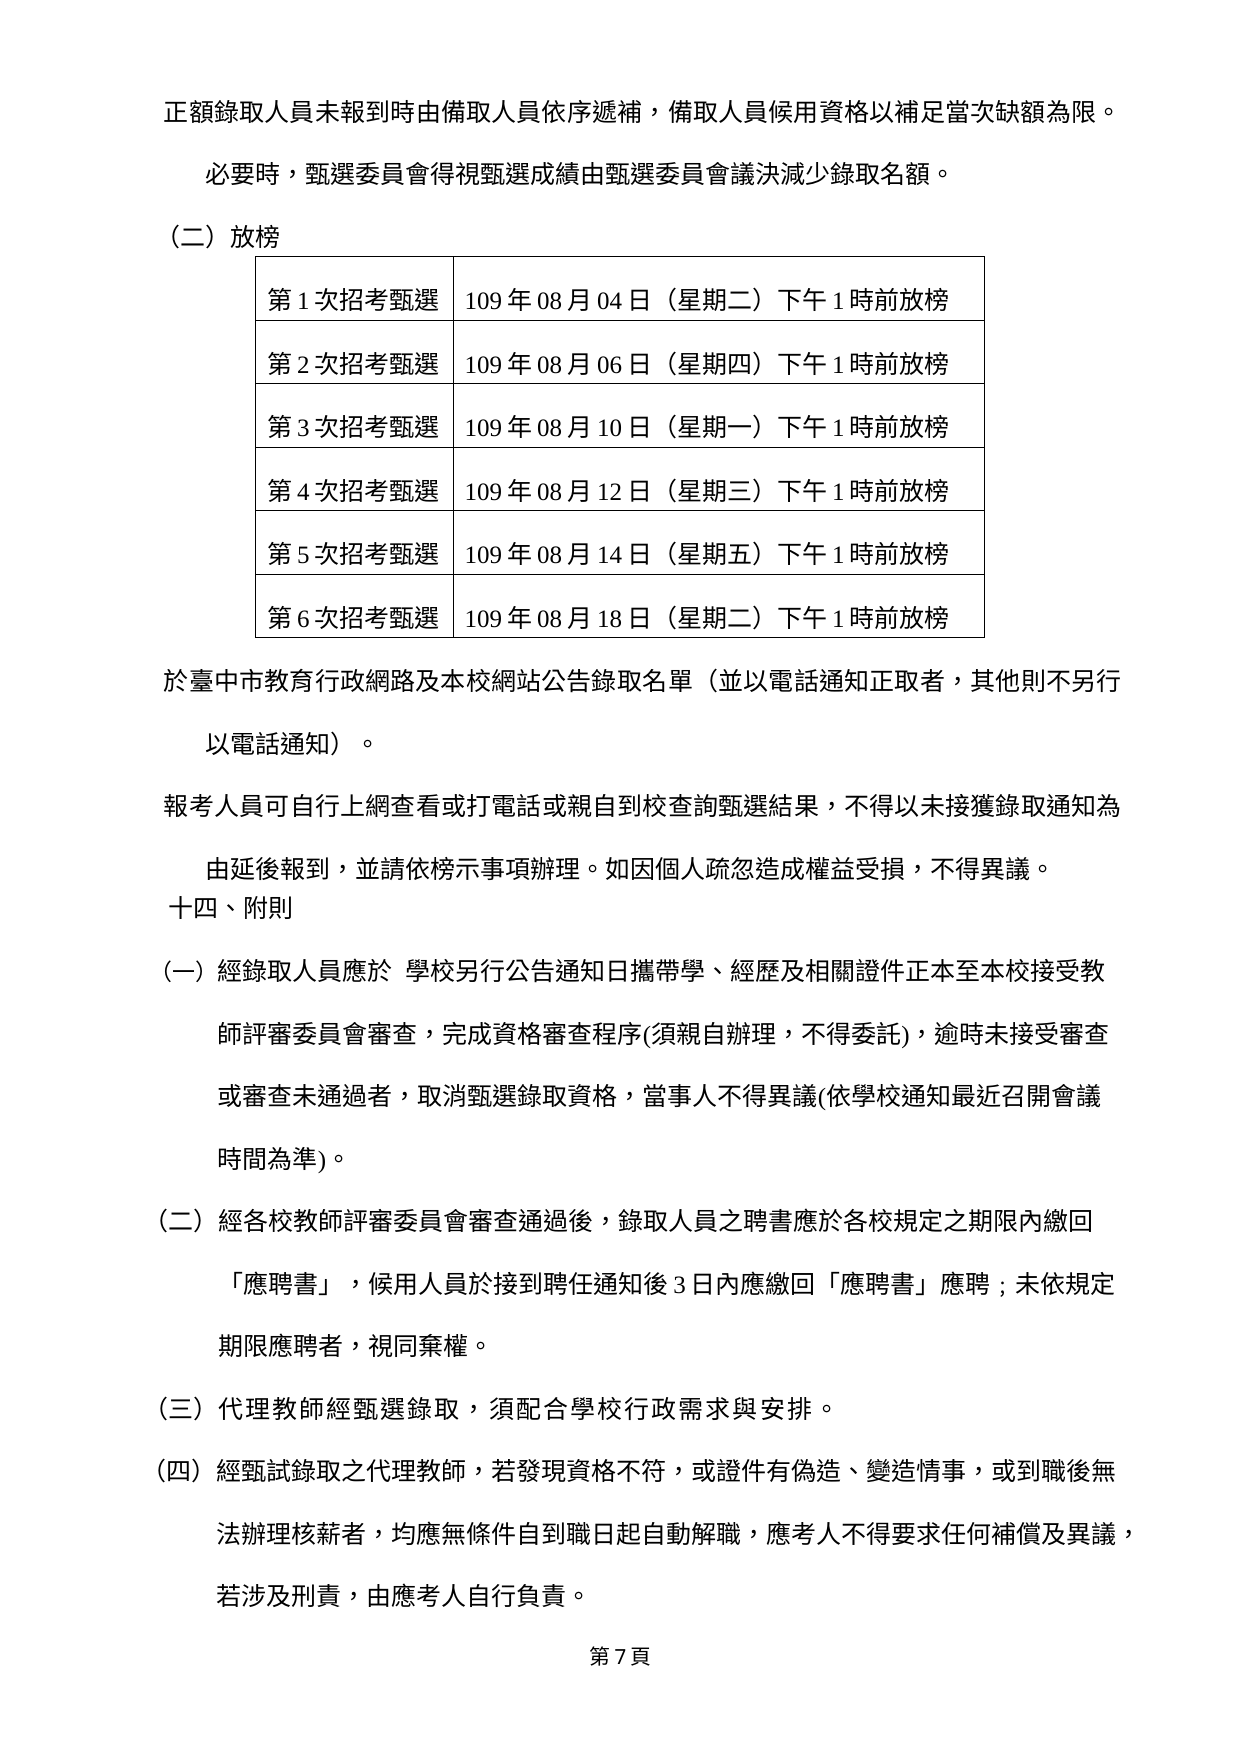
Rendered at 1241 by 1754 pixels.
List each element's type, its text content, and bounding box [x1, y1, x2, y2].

table_cell 109年08月14日（星期五）下午1時前放榜 [454, 511, 984, 574]
text （四）經甄試錄取之代理教師，若發現資格不符，或證件有偽造、變造情事，或到職後無法辦理核薪者，均應無條件自到職日起自動解職，應考人不得要求任何補償及異議，若涉及刑責，由應考人自行負責。 [141, 1428, 1122, 1616]
table_header 第1次招考甄選 [256, 257, 453, 319]
table_cell 第3次招考甄選 [256, 384, 453, 447]
text 十四、附則 [162, 888, 1122, 924]
text （三）代理教師經甄選錄取，須配合學校行政需求與安排。 [118, 1366, 1122, 1428]
text （二）經各校教師評審委員會審查通過後，錄取人員之聘書應於各校規定之期限內繳回「應聘書」，候用人員於接到聘任通知後3日內應繳回「應聘書」應聘﹔未依規定期限應聘者，視同棄權。 [143, 1178, 1122, 1366]
table_header 109年08月04日（星期二）下午1時前放榜 [454, 257, 984, 319]
table_cell 109年08月18日（星期二）下午1時前放榜 [454, 575, 984, 637]
text （二）放榜 [156, 193, 1122, 256]
table_cell 109年08月06日（星期四）下午1時前放榜 [454, 321, 984, 383]
text （一）經錄取人員應於 學校另行公告通知日攜帶學、經歷及相關證件正本至本校接受教師評審委員會審查，完成資格審查程序(須親自辦理，不得委託)，逾時未接受審查或審查未通過者，取消甄選錄取資格，當事人不得異議(依學校通知最近召開會議時間為準)。 [149, 928, 1122, 1178]
text 於臺中市教育行政網路及本校網站公告錄取名單（並以電話通知正取者，其他則不另行以電話通知）。 [118, 638, 1122, 763]
table_cell 第6次招考甄選 [256, 575, 453, 637]
table_cell 第4次招考甄選 [256, 448, 453, 510]
table_cell 第2次招考甄選 [256, 321, 453, 383]
text 正額錄取人員未報到時由備取人員依序遞補，備取人員候用資格以補足當次缺額為限。必要時，甄選委員會得視甄選成績由甄選委員會議決減少錄取名額。 [118, 68, 1122, 193]
table_cell 109年08月10日（星期一）下午1時前放榜 [454, 384, 984, 447]
table_cell 第5次招考甄選 [256, 511, 453, 574]
table_cell 109年08月12日（星期三）下午1時前放榜 [454, 448, 984, 510]
text 報考人員可自行上網查看或打電話或親自到校查詢甄選結果，不得以未接獲錄取通知為由延後報到，並請依榜示事項辦理。如因個人疏忽造成權益受損，不得異議。 [118, 763, 1122, 888]
